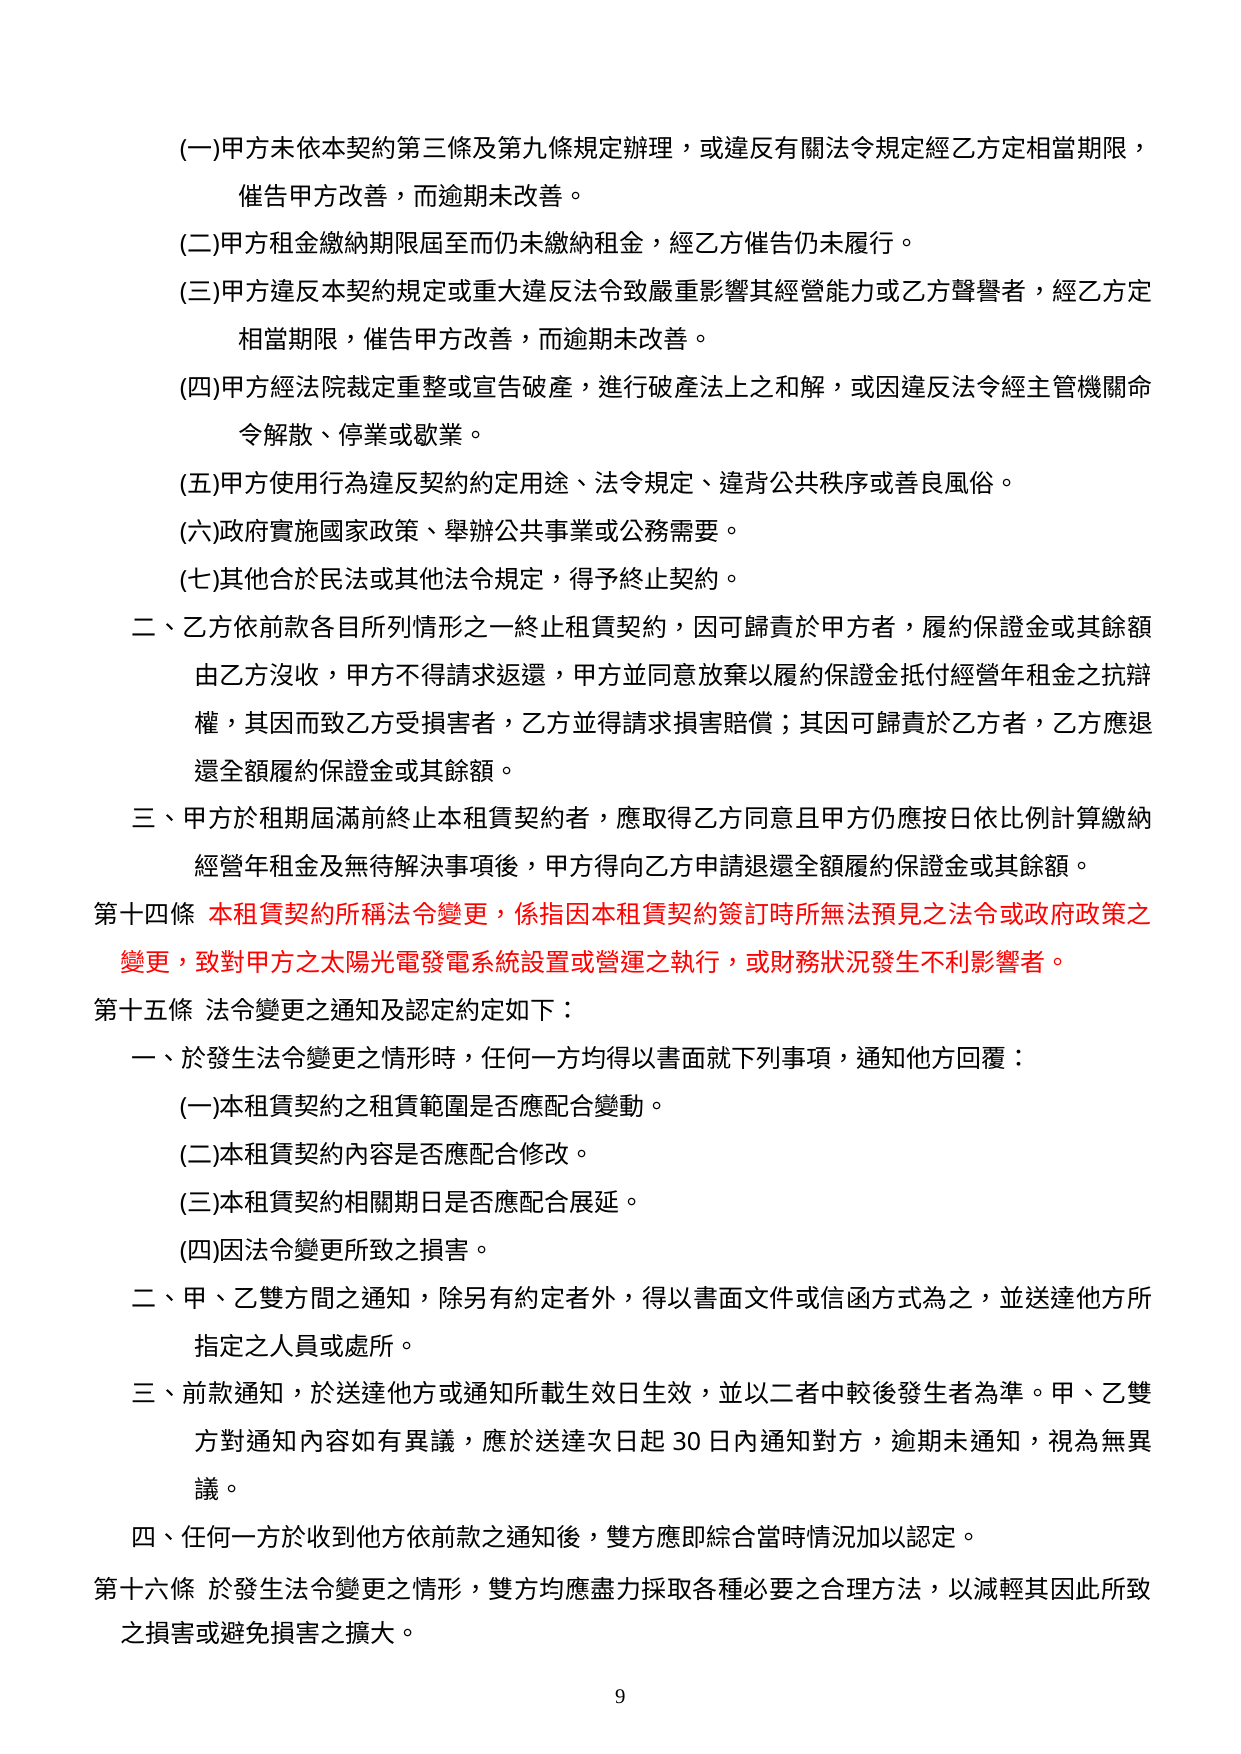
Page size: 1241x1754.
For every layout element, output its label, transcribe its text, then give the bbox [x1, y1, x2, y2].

table_cell 第十五條 法令變更之通知及認定約定如下： 一、於發生法令變更之情形時，任何一方均得以書面就下列事項，通知他方回覆： (一)本租賃契約之租賃範圍是否應配合變動。 (二)本租賃契約內容是否應配合修改。 (三)本租賃契約相關期日是否應配合展延。 (四)因法令變更所致之損害。 二、甲、乙雙方間之通知，除另有約定者外，得以書面文件或信函方式為之，並送達他方所指定之人員或處所。 三、前款通知，於送達他方或通知所載生效日生效，並以二者中較後發生者為準。甲、乙雙方對通知內容如有異議，應於送達次日起30日內通知對方，逾期未通知，視為無異議。 四、任何一方於收到他方依前款之通知後，雙方應即綜合當時情況加以認定。 [91, 981, 1156, 1556]
table_cell 第十四條 本租賃契約所稱法令變更，係指因本租賃契約簽訂時所無法預見之法令或政府政策之變更，致對甲方之太陽光電發電系統設置或營運之執行，或財務狀況發生不利影響者。 [91, 885, 1156, 981]
table_cell (一)甲方未依本契約第三條及第九條規定辦理，或違反有關法令規定經乙方定相當期限，催告甲方改善，而逾期未改善。 (二)甲方租金繳納期限屆至而仍未繳納租金，經乙方催告仍未履行。 (三)甲方違反本契約規定或重大違反法令致嚴重影響其經營能力或乙方聲譽者，經乙方定相當期限，催告甲方改善，而逾期未改善。 (四)甲方經法院裁定重整或宣告破產，進行破產法上之和解，或因違反法令經主管機關命令解散、停業或歇業。 (五)甲方使用行為違反契約約定用途、法令規定、違背公共秩序或善良風俗。 (六)政府實施國家政策、舉辦公共事業或公務需要。 (七)其他合於民法或其他法令規定，得予終止契約。 二、乙方依前款各目所列情形之一終止租賃契約，因可歸責於甲方者，履約保證金或其餘額由乙方沒收，甲方不得請求返還，甲方並同意放棄以履約保證金抵付經營年租金之抗辯權，其因而致乙方受損害者，乙方並得請求損害賠償；其因可歸責於乙方者，乙方應退還全額履約保證金或其餘額。 三、甲方於租期屆滿前終止本租賃契約者，應取得乙方同意且甲方仍應按日依比例計算繳納經營年租金及無待解決事項後，甲方得向乙方申請退還全額履約保證金或其餘額。 [91, 119, 1156, 885]
table_cell 第十六條 於發生法令變更之情形，雙方均應盡力採取各種必要之合理方法，以減輕其因此所致之損害或避免損害之擴大。 [91, 1556, 1156, 1644]
